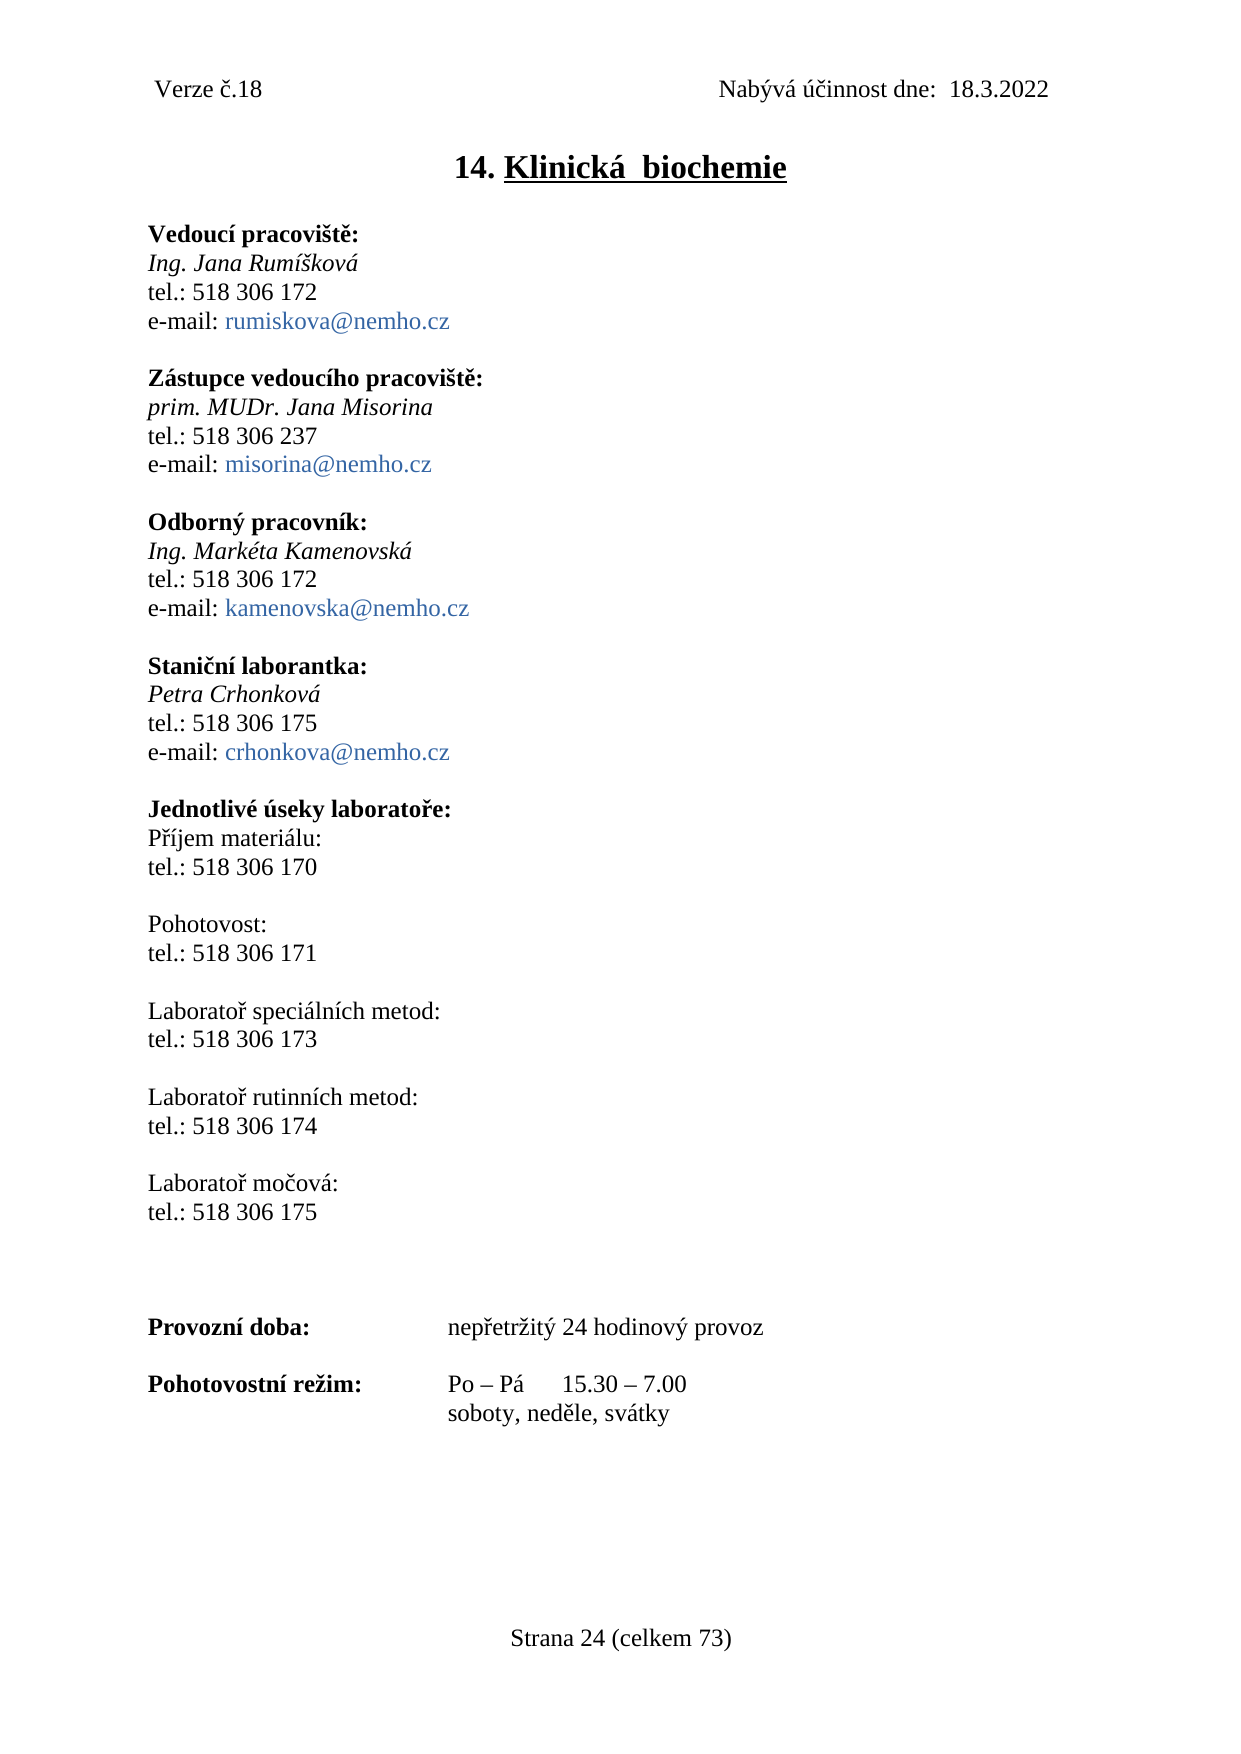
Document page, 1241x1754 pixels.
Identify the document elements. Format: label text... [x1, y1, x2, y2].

text tel.: 518 306 172 [148, 277, 1093, 306]
text Pohotovost: [148, 909, 1093, 938]
text Pohotovostní režim: Po – Pá 15.30 – 7.00 [148, 1369, 1093, 1398]
text e-mail: rumiskova@nemho.cz [148, 306, 1093, 334]
text Jednotlivé úseky laboratoře: [148, 794, 1093, 823]
text tel.: 518 306 175 [148, 708, 1093, 737]
text Laboratoř rutinních metod: [148, 1082, 1093, 1111]
text Staniční laborantka: [148, 651, 1093, 679]
text tel.: 518 306 174 [148, 1111, 1093, 1139]
text 14. Klinická biochemie [148, 148, 1093, 186]
text Ing. Markéta Kamenovská [148, 536, 1093, 564]
text Provozní doba: nepřetržitý 24 hodinový provoz [148, 1312, 1093, 1341]
text tel.: 518 306 237 [148, 421, 1093, 449]
text e-mail: misorina@nemho.cz [148, 449, 1093, 478]
text e-mail: crhonkova@nemho.cz [148, 737, 1093, 766]
text Laboratoř speciálních metod: [148, 996, 1093, 1024]
text prim. MUDr. Jana Misorina [148, 392, 1093, 421]
text tel.: 518 306 172 [148, 564, 1093, 593]
text Petra Crhonková [148, 679, 1093, 708]
text Vedoucí pracoviště: [148, 219, 1093, 248]
text e-mail: kamenovska@nemho.cz [148, 593, 1093, 622]
text Laboratoř močová: [148, 1168, 1093, 1197]
text Zástupce vedoucího pracoviště: [148, 363, 1093, 392]
text Ing. Jana Rumíšková [148, 248, 1093, 277]
text Příjem materiálu: [148, 823, 1093, 852]
text tel.: 518 306 171 [148, 938, 1093, 967]
text Odborný pracovník: [148, 507, 1093, 536]
text tel.: 518 306 173 [148, 1024, 1093, 1053]
text tel.: 518 306 170 [148, 852, 1093, 881]
text soboty, neděle, svátky [148, 1398, 1093, 1427]
text tel.: 518 306 175 [148, 1197, 1093, 1226]
